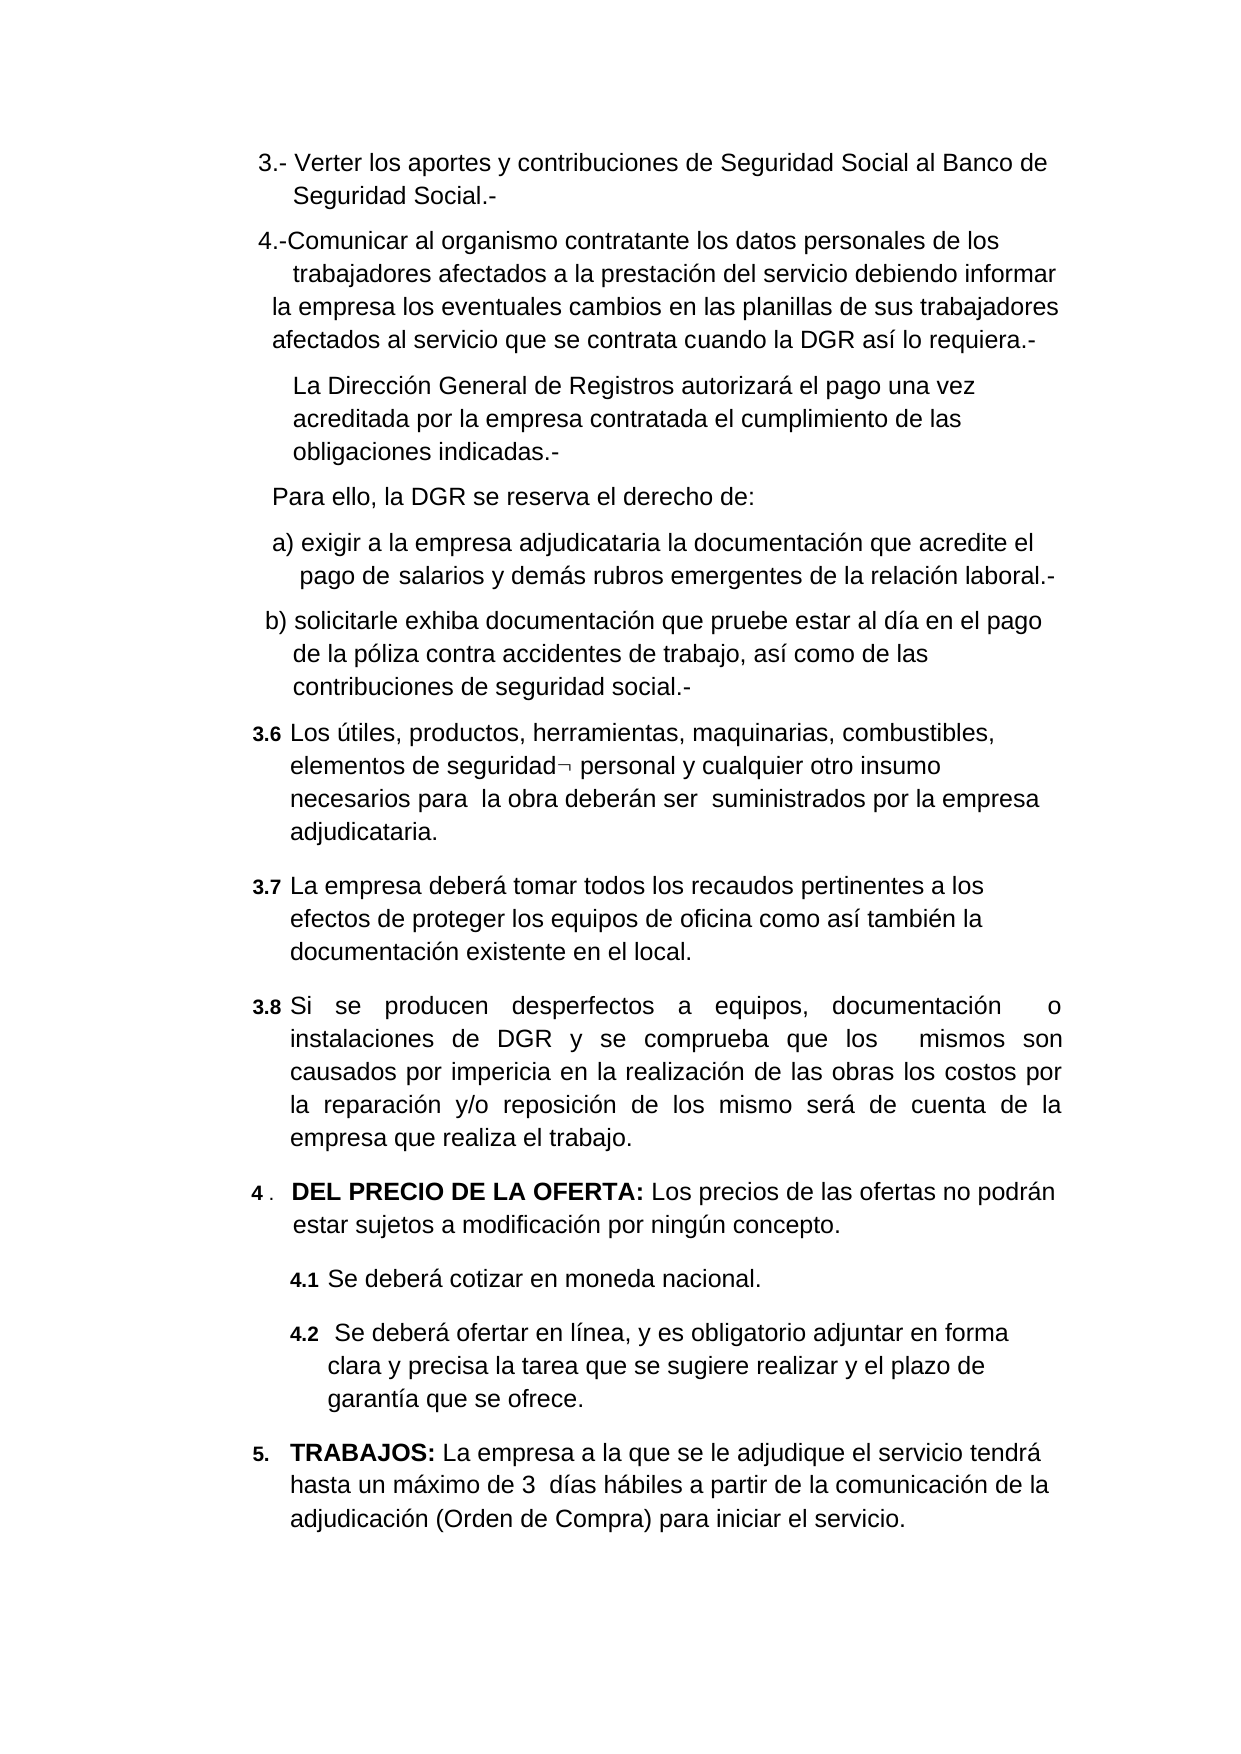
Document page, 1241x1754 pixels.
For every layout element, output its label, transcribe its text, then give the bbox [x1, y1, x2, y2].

list Si se producen desperfectos a equipos, documentación o instalaciones de DGR y se comprueba que los mismos son causados por impericia en la realización de las obras los costos por la reparación y/o reposición de los mismo será de cuenta de la empresa que realiza el trabajo. [252, 991, 1063, 1152]
list TRABAJOS: La empresa a la que se le adjudique el servicio tendrá hasta un máximo de 3 días hábiles a partir de la comunicación de la adjudicación (Orden de Compra) para iniciar el servicio. [252, 1437, 1063, 1532]
text 4 . DEL PRECIO DE LA OFERTA: Los precios de las ofertas no podrán estar sujetos a modificación por ningún concepto. [177, 1177, 1063, 1239]
list Se deberá cotizar en moneda nacional. [290, 1264, 1063, 1292]
list Se deberá ofertar en línea, y es obligatorio adjuntar en forma clara y precisa la tarea que se sugiere realizar y el plazo de garantía que se ofrece. [290, 1318, 1063, 1412]
text 4.-Comunicar al organismo contratante los datos personales de los trabajadores afectados a la prestación del servicio debiendo informar la empresa los eventuales cambios en las planillas de sus trabajadores afectados al servicio que se contrata cuando la DGR así lo requiera.- [177, 226, 1063, 354]
text Para ello, la DGR se reserva el derecho de: [177, 482, 1063, 511]
text 3.- Verter los aportes y contribuciones de Seguridad Social al Banco de Seguridad Social.- [177, 148, 1063, 209]
text b) solicitarle exhiba documentación que pruebe estar al día en el pago de la póliza contra accidentes de trabajo, así como de las contribuciones de seguridad social.- [177, 606, 1063, 701]
text a) exigir a la empresa adjudicataria la documentación que acredite el pago de salarios y demás rubros emergentes de la relación laboral.- [177, 528, 1063, 589]
text La Dirección General de Registros autorizará el pago una vez acreditada por la empresa contratada el cumplimiento de las obligaciones indicadas.- [177, 371, 1063, 466]
list Los útiles, productos, herramientas, maquinarias, combustibles, elementos de seguridad personal y cualquier otro insumo necesarios para la obra deberán ser suministrados por la empresa adjudicataria. [252, 718, 1063, 846]
list La empresa deberá tomar todos los recaudos pertinentes a los efectos de proteger los equipos de oficina como así también la documentación existente en el local. [252, 871, 1063, 966]
